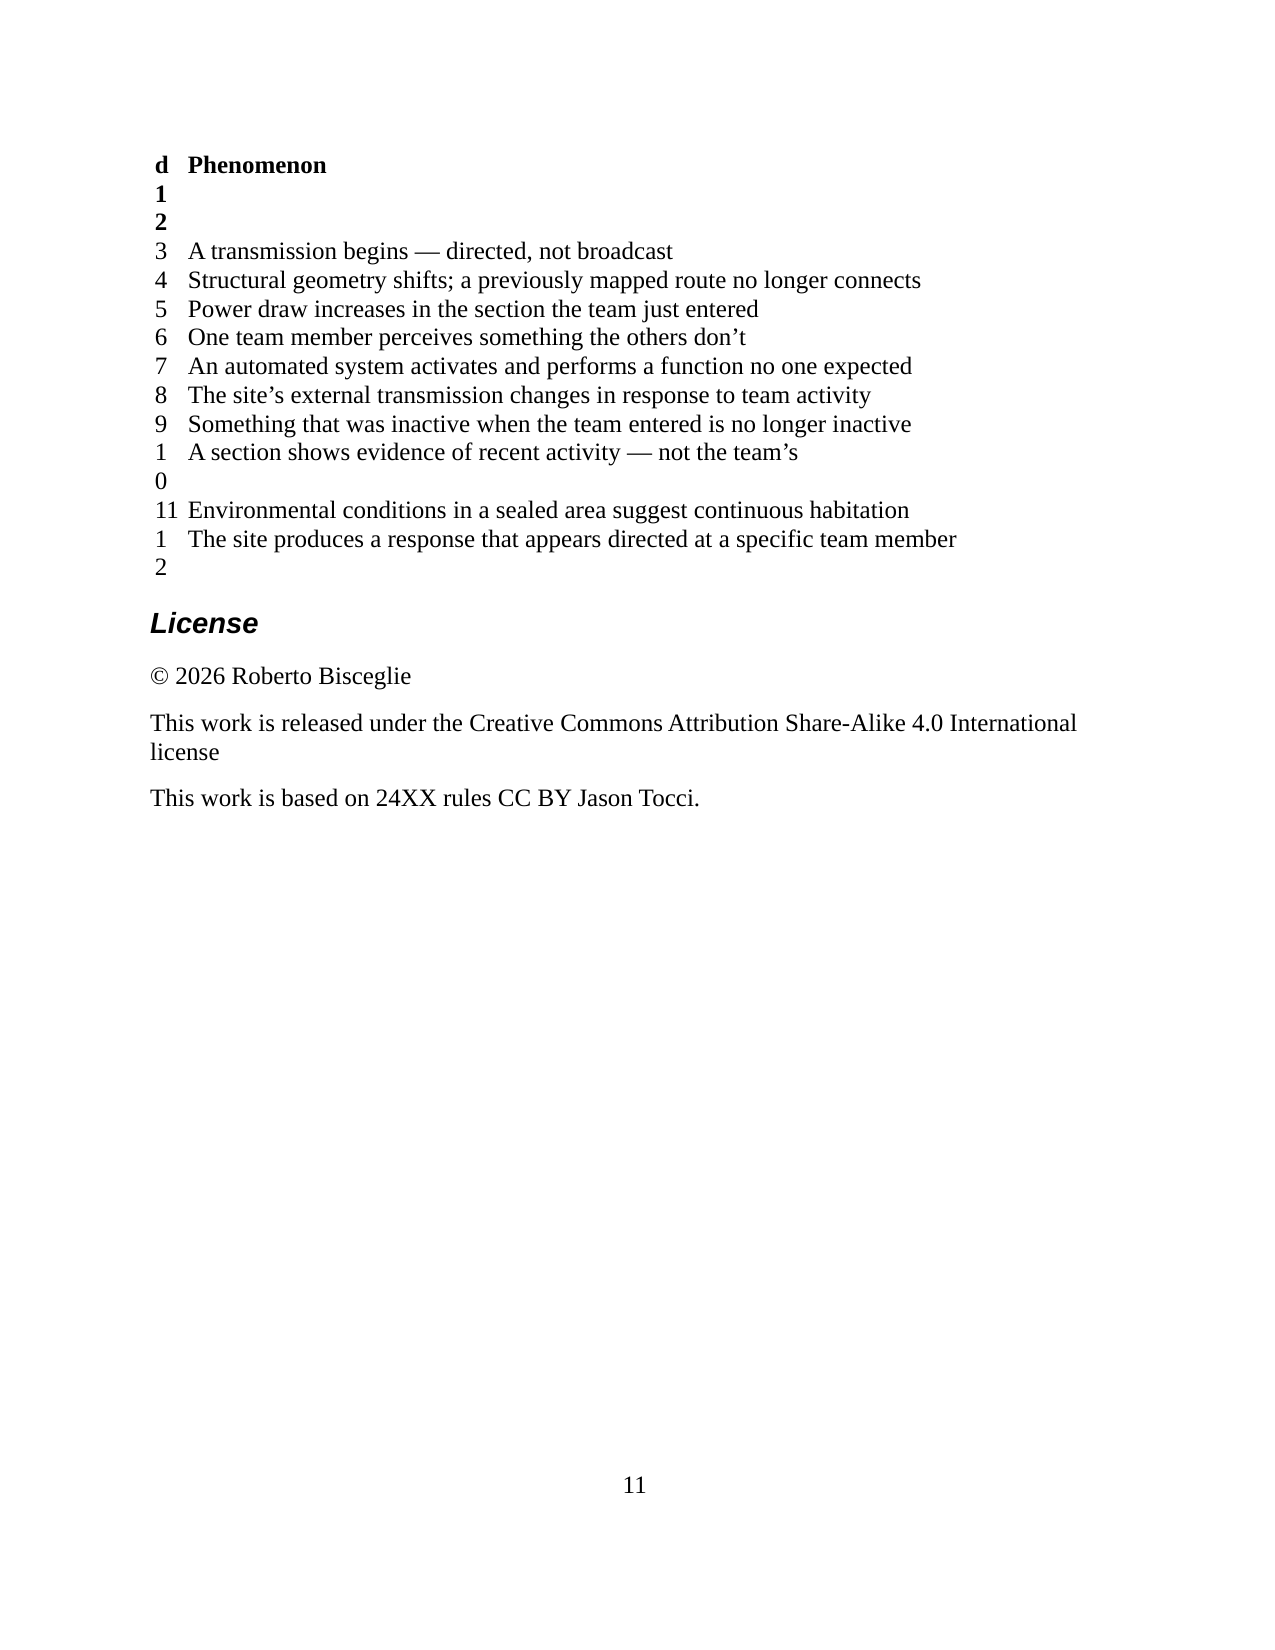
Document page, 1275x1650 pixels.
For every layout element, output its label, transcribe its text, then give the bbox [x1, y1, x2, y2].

table_cell Power draw increases in the section the team just entered [183, 294, 1125, 322]
table_cell 3 [150, 236, 183, 265]
table_header Phenomenon [183, 150, 1125, 236]
table_cell Environmental conditions in a sealed area suggest continuous habitation [183, 495, 1125, 524]
table_cell 5 [150, 294, 183, 322]
table_cell Structural geometry shifts; a previously mapped route no longer connects [183, 265, 1125, 294]
subtitle License [150, 606, 1125, 640]
table_cell 11 [150, 495, 183, 524]
table_cell 8 [150, 380, 183, 409]
table_cell A section shows evidence of recent activity — not the team’s [183, 438, 1125, 495]
table_cell 9 [150, 409, 183, 437]
table_cell One team member perceives something the others don’t [183, 323, 1125, 351]
table_cell 12 [150, 524, 183, 581]
table_cell The site produces a response that appears directed at a specific team member [183, 524, 1125, 581]
table_cell An automated system activates and performs a function no one expected [183, 351, 1125, 380]
table_cell 10 [150, 438, 183, 495]
table_cell A transmission begins — directed, not broadcast [183, 236, 1125, 265]
text © 2026 Roberto Bisceglie [150, 661, 1125, 690]
text This work is released under the Creative Commons Attribution Share-Alike 4.0 International license [150, 708, 1125, 765]
table_header d12 [150, 150, 183, 236]
table_cell 6 [150, 323, 183, 351]
table_cell The site’s external transmission changes in response to team activity [183, 380, 1125, 409]
table_cell Something that was inactive when the team entered is no longer inactive [183, 409, 1125, 437]
text This work is based on 24XX rules CC BY Jason Tocci. [150, 783, 1125, 812]
table_cell 7 [150, 351, 183, 380]
table_cell 4 [150, 265, 183, 294]
